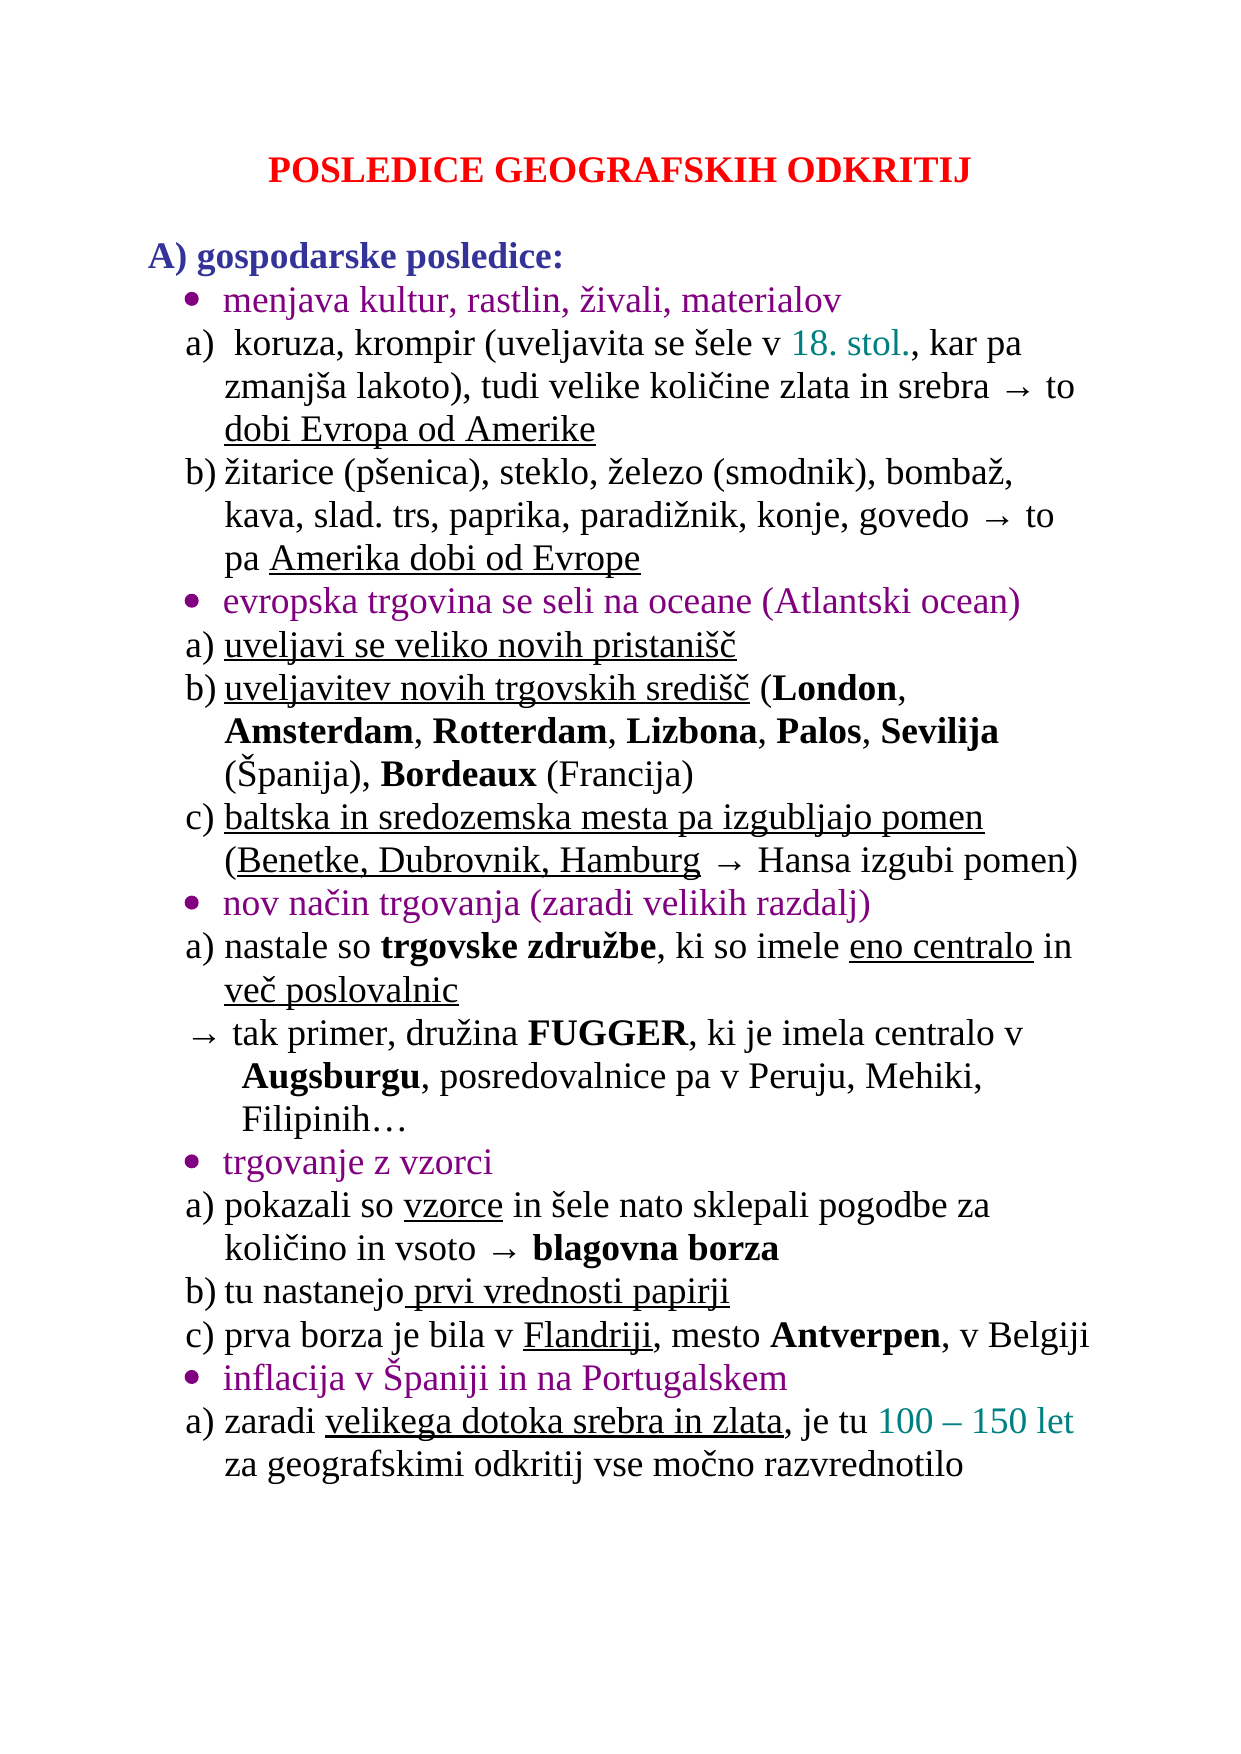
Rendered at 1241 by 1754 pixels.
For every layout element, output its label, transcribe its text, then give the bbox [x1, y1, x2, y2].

list žitarice (pšenica), steklo, železo (smodnik), bombaž, kava, slad. trs, paprika, paradižnik, konje, govedo → to pa Amerika dobi od Evrope [185, 449, 1093, 579]
list prva borza je bila v Flandriji, mesto Antverpen, v Belgiji [185, 1312, 1093, 1355]
text A) gospodarske posledice: [148, 234, 1093, 277]
list menjava kultur, rastlin, živali, materialov [185, 277, 1093, 320]
list nastale so trgovske združbe, ki so imele eno centralo in več poslovalnic [185, 924, 1093, 1010]
list inflacija v Španiji in na Portugalskem [185, 1355, 1093, 1398]
list uveljavitev novih trgovskih središč (London, Amsterdam, Rotterdam, Lizbona, Palos, Sevilija (Španija), Bordeaux (Francija) [185, 665, 1093, 794]
text → tak primer, družina FUGGER, ki je imela centralo v Augsburgu, posredovalnice pa v Peruju, Mehiki, Filipinih… [185, 1010, 1093, 1139]
list koruza, krompir (uveljavita se šele v 18. stol., kar pa zmanjša lakoto), tudi velike količine zlata in srebra → to dobi Evropa od Amerike [185, 320, 1093, 449]
list trgovanje z vzorci [185, 1139, 1093, 1183]
text POSLEDICE GEOGRAFSKIH ODKRITIJ [148, 148, 1093, 191]
list baltska in sredozemska mesta pa izgubljajo pomen (Benetke, Dubrovnik, Hamburg → Hansa izgubi pomen) [185, 794, 1093, 881]
list evropska trgovina se seli na oceane (Atlantski ocean) [185, 579, 1093, 622]
list nov način trgovanja (zaradi velikih razdalj) [185, 881, 1093, 924]
list pokazali so vzorce in šele nato sklepali pogodbe za količino in vsoto → blagovna borza [185, 1183, 1093, 1269]
list uveljavi se veliko novih pristanišč [185, 622, 1093, 665]
list zaradi velikega dotoka srebra in zlata, je tu 100 – 150 let za geografskimi odkritij vse močno razvrednotilo [185, 1398, 1093, 1484]
list tu nastanejo prvi vrednosti papirji [185, 1269, 1093, 1312]
